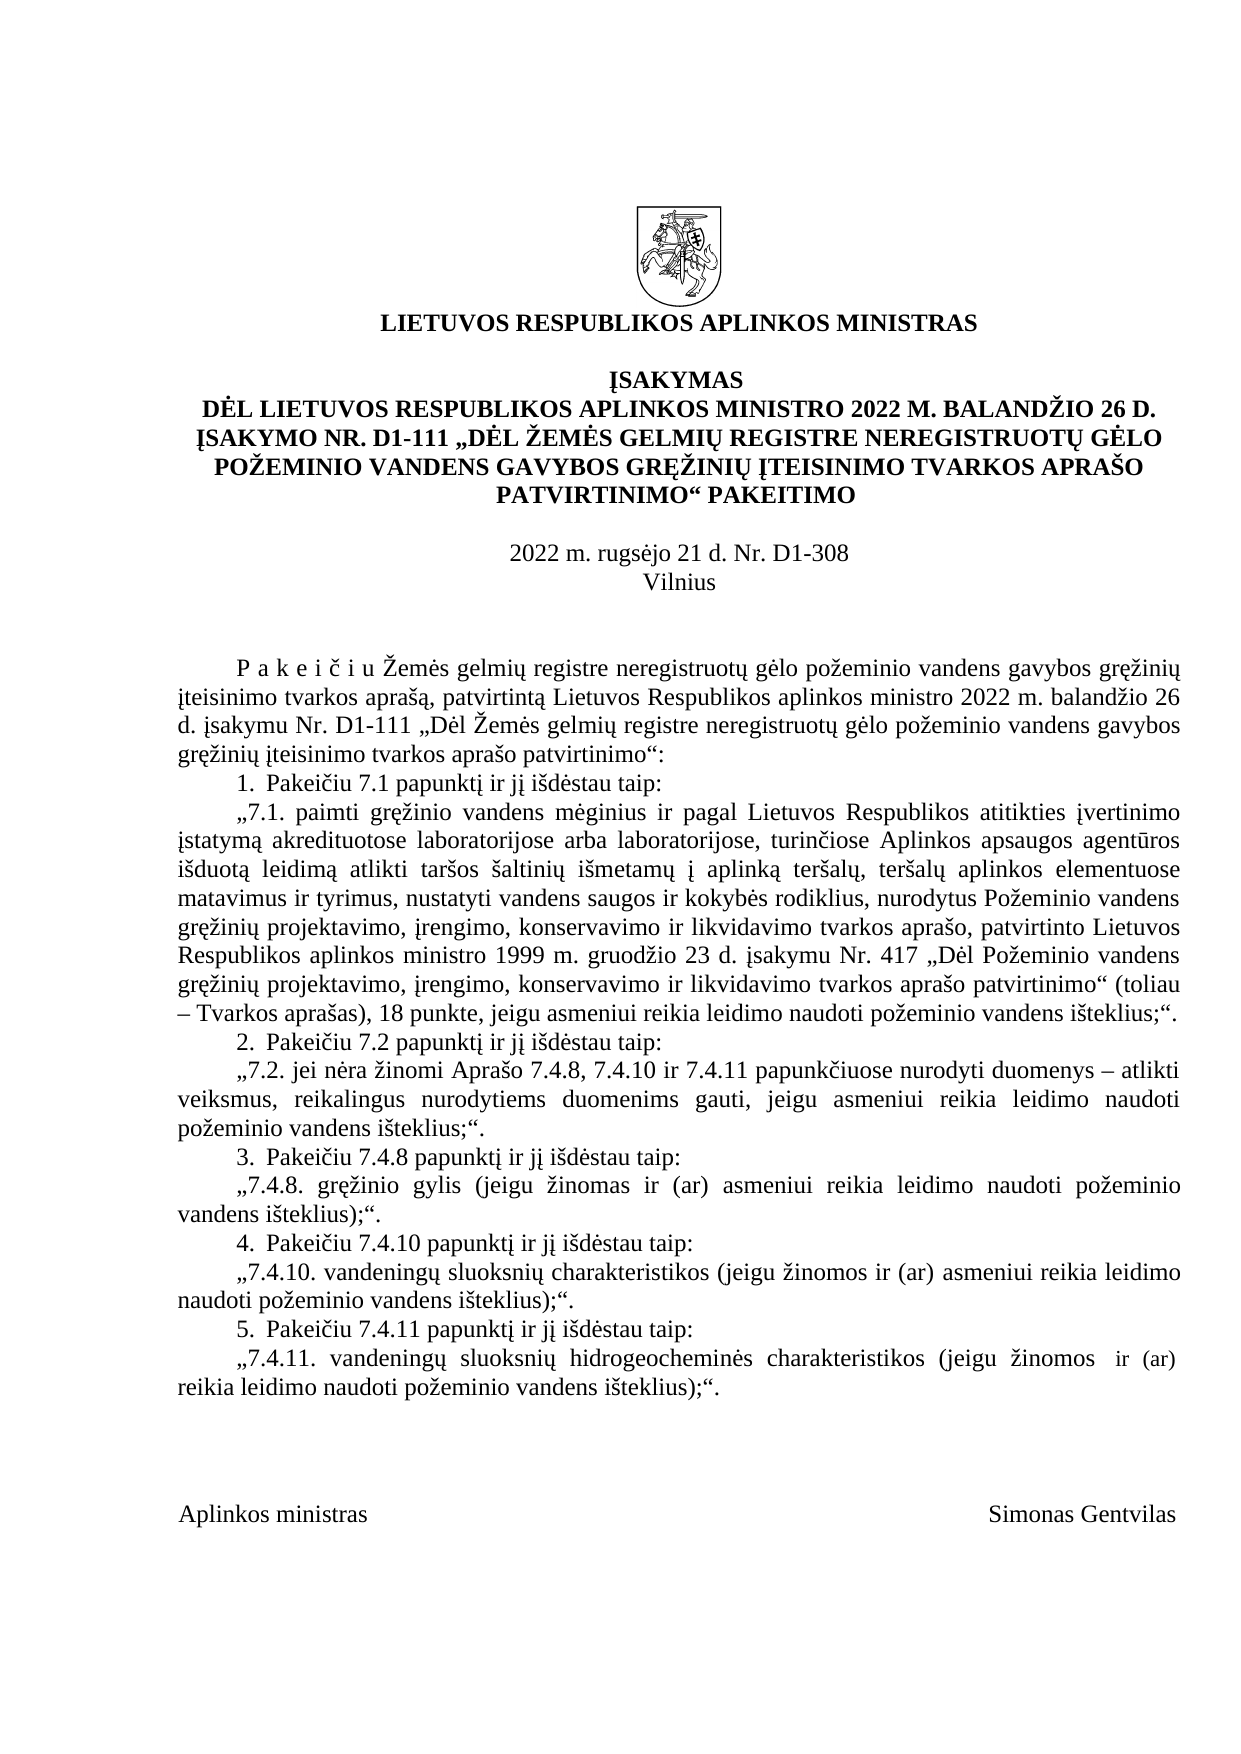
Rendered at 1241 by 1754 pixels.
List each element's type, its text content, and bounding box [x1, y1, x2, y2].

text Vilnius [177, 567, 1181, 596]
text „7.4.8. gręžinio gylis (jeigu žinomas ir (ar) asmeniui reikia leidimo naudoti požeminio vandens išteklius);“. [177, 1171, 1181, 1228]
text P a k e i č i u Žemės gelmių registre neregistruotų gėlo požeminio vandens gavybos gręžinių įteisinimo tvarkos aprašą, patvirtintą Lietuvos Respublikos aplinkos ministro 2022 m. balandžio 26 d. įsakymu Nr. D1-111 „Dėl Žemės gelmių registre neregistruotų gėlo požeminio vandens gavybos gręžinių įteisinimo tvarkos aprašo patvirtinimo“: [177, 653, 1181, 768]
text „7.1. paimti gręžinio vandens mėginius ir pagal Lietuvos Respublikos atitikties įvertinimo įstatymą akredituotose laboratorijose arba laboratorijose, turinčiose Aplinkos apsaugos agentūros išduotą leidimą atlikti taršos šaltinių išmetamų į aplinką teršalų, teršalų aplinkos elementuose matavimus ir tyrimus, nustatyti vandens saugos ir kokybės rodiklius, nurodytus Požeminio vandens gręžinių projektavimo, įrengimo, konservavimo ir likvidavimo tvarkos aprašo, patvirtinto Lietuvos Respublikos aplinkos ministro 1999 m. gruodžio 23 d. įsakymu Nr. 417 „Dėl Požeminio vandens gręžinių projektavimo, įrengimo, konservavimo ir likvidavimo tvarkos aprašo patvirtinimo“ (toliau – Tvarkos aprašas), 18 punkte, jeigu asmeniui reikia leidimo naudoti požeminio vandens išteklius;“. [177, 797, 1181, 1027]
text DĖL LIETUVOS RESPUBLIKOS APLINKOS MINISTRO 2022 M. BALANDŽIO 26 D. ĮSAKYMO NR. D1-111 „DĖL ŽEMĖS GELMIŲ REGISTRE NEREGISTRUOTŲ GĖLO POŽEMINIO VANDENS GAVYBOS GRĘŽINIŲ ĮTEISINIMO TVARKOS APRAŠO PATVIRTINIMO“ PAKEITIMO [177, 394, 1181, 509]
text „7.2. jei nėra žinomi Aprašo 7.4.8, 7.4.10 ir 7.4.11 papunkčiuose nurodyti duomenys – atlikti veiksmus, reikalingus nurodytiems duomenims gauti, jeigu asmeniui reikia leidimo naudoti požeminio vandens išteklius;“. [177, 1056, 1181, 1142]
text 5. Pakeičiu 7.4.11 papunktį ir jį išdėstau taip: [177, 1314, 1181, 1343]
text Aplinkos ministras Simonas Gentvilas [178, 1499, 1178, 1528]
text LIETUVOS RESPUBLIKOS APLINKOS MINISTRAS [177, 308, 1181, 337]
text ĮSAKYMAS [177, 366, 1181, 394]
text 2. Pakeičiu 7.2 papunktį ir jį išdėstau taip: [177, 1027, 1181, 1056]
text 4. Pakeičiu 7.4.10 papunktį ir jį išdėstau taip: [177, 1228, 1181, 1257]
text 2022 m. rugsėjo 21 d. Nr. D1-308 [177, 538, 1181, 567]
text 3. Pakeičiu 7.4.8 papunktį ir jį išdėstau taip: [177, 1142, 1181, 1171]
text 1. Pakeičiu 7.1 papunktį ir jį išdėstau taip: [177, 768, 1181, 797]
text „7.4.11. vandeningų sluoksnių hidrogeocheminės charakteristikos (jeigu žinomos ir (ar) reikia leidimo naudoti požeminio vandens išteklius);“. [177, 1343, 1181, 1401]
text „7.4.10. vandeningų sluoksnių charakteristikos (jeigu žinomos ir (ar) asmeniui reikia leidimo naudoti požeminio vandens išteklius);“. [177, 1257, 1181, 1314]
